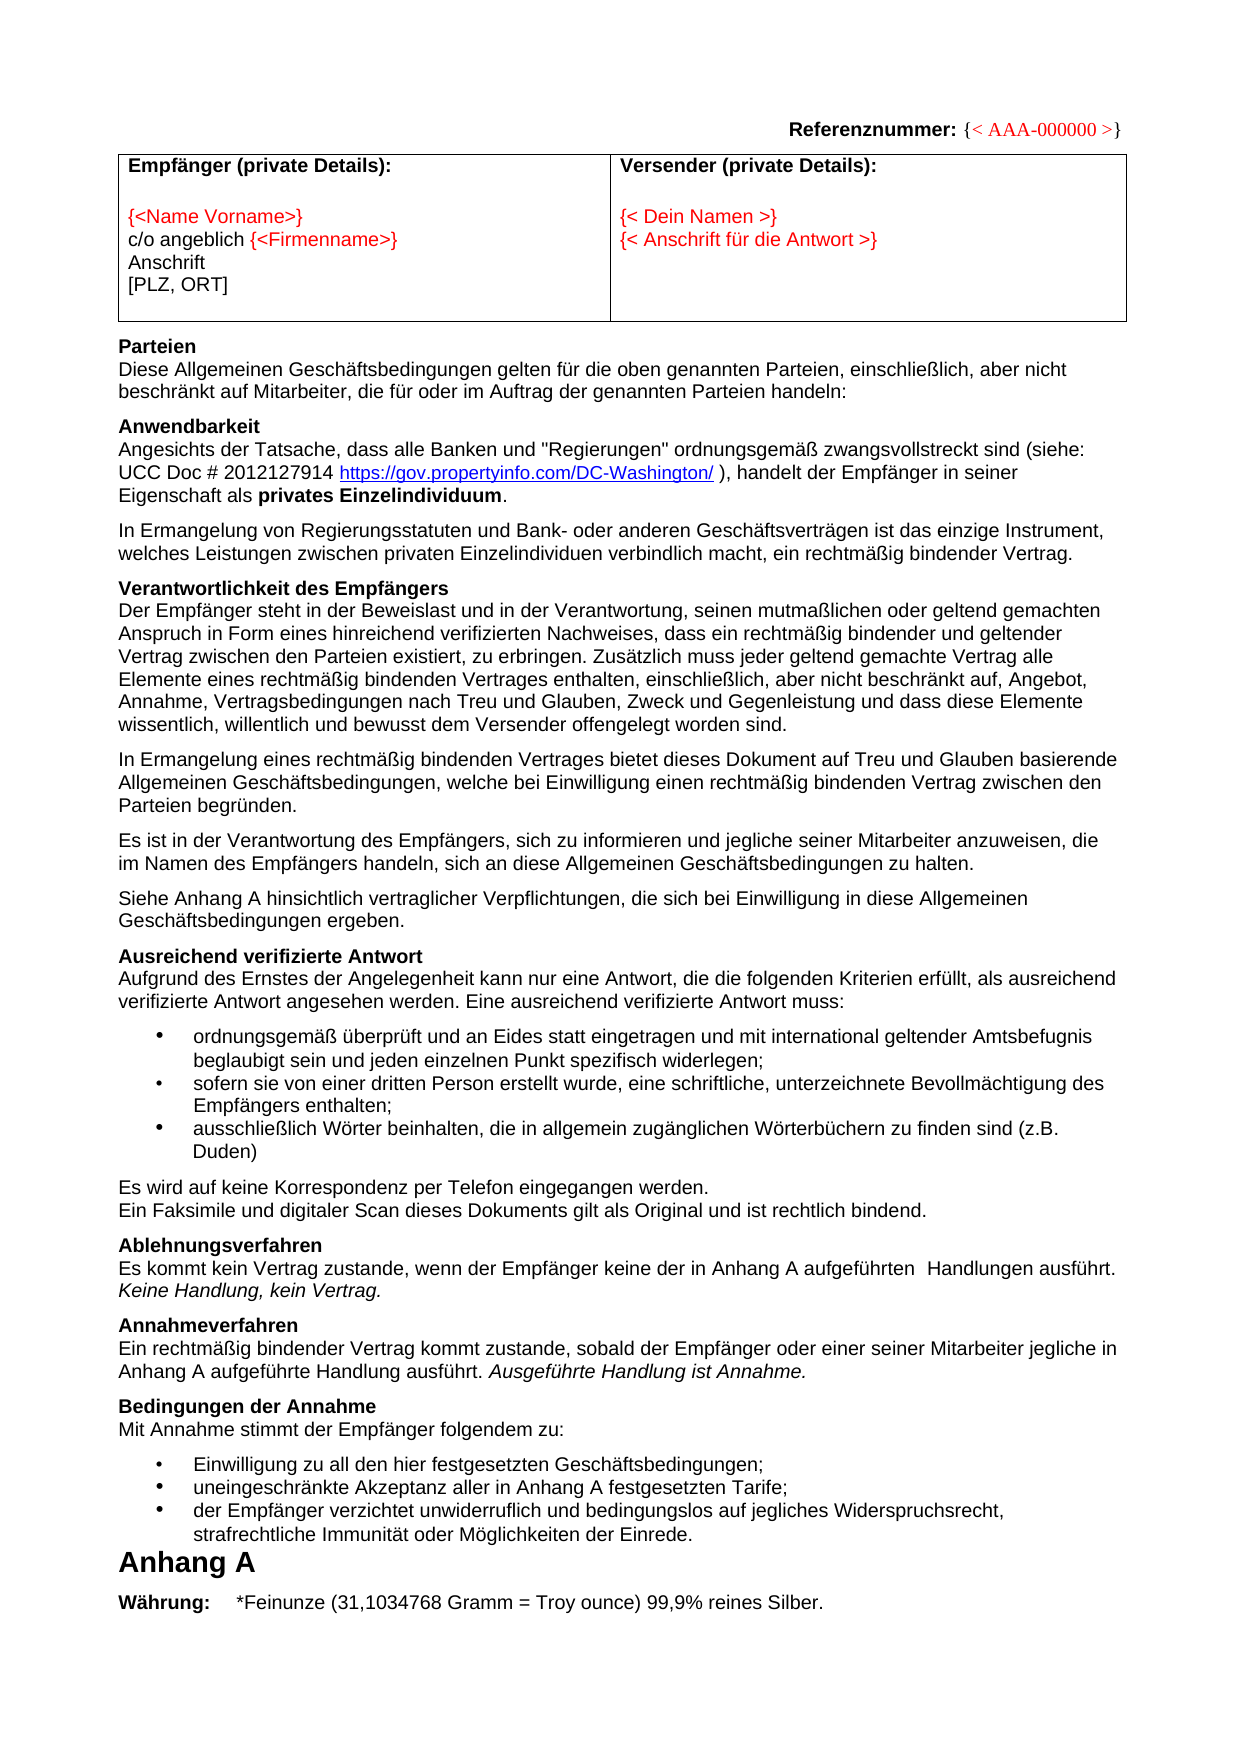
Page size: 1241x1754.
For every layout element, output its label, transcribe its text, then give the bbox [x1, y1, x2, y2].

list ordnungsgemäß überprüft und an Eides statt eingetragen und mit international geltender Amtsbefugnis beglaubigt sein und jeden einzelnen Punkt spezifisch widerlegen; [156, 1025, 1122, 1071]
text Es wird auf keine Korrespondenz per Telefon eingegangen werden. Ein Faksimile und digitaler Scan dieses Dokuments gilt als Original und ist rechtlich bindend. [118, 1176, 1122, 1221]
list uneingeschränkte Akzeptanz aller in Anhang A festgesetzten Tarife; [156, 1476, 1122, 1499]
text Parteien [118, 335, 1122, 357]
text Anhang A [118, 1545, 1122, 1579]
list ausschließlich Wörter beinhalten, die in allgemein zugänglichen Wörterbüchern zu finden sind (z.B. Duden) [155, 1117, 1122, 1163]
text Es ist in der Verantwortung des Empfängers, sich zu informieren und jegliche seiner Mitarbeiter anzuweisen, die im Namen des Empfängers handeln, sich an diese Allgemeinen Geschäftsbedingungen zu halten. [118, 829, 1122, 874]
list sofern sie von einer dritten Person erstellt wurde, eine schriftliche, unterzeichnete Bevollmächtigung des Empfängers enthalten; [156, 1071, 1122, 1117]
text In Ermangelung von Regierungsstatuten und Bank- oder anderen Geschäftsverträgen ist das einzige Instrument, welches Leistungen zwischen privaten Einzelindividuen verbindlich macht, ein rechtmäßig bindender Vertrag. [118, 519, 1122, 564]
text Ausreichend verifizierte Antwort [118, 944, 1122, 967]
text Verantwortlichkeit des Empfängers [118, 577, 1122, 599]
text Es kommt kein Vertrag zustande, wenn der Empfänger keine der in Anhang A aufgeführten Handlungen ausführt. Keine Handlung, kein Vertrag. [118, 1256, 1122, 1302]
list Einwilligung zu all den hier festgesetzten Geschäftsbedingungen; [156, 1453, 1122, 1476]
table_header Versender (private Details): {< Dein Namen >} {< Anschrift für die Antwort >} [611, 155, 1126, 321]
text In Ermangelung eines rechtmäßig bindenden Vertrages bietet dieses Dokument auf Treu und Glauben basierende Allgemeinen Geschäftsbedingungen, welche bei Einwilligung einen rechtmäßig bindenden Vertrag zwischen den Parteien begründen. [118, 748, 1122, 816]
text Der Empfänger steht in der Beweislast und in der Verantwortung, seinen mutmaßlichen oder geltend gemachten Anspruch in Form eines hinreichend verifizierten Nachweises, dass ein rechtmäßig bindender und geltender Vertrag zwischen den Parteien existiert, zu erbringen. Zusätzlich muss jeder geltend gemachte Vertrag alle Elemente eines rechtmäßig bindenden Vertrages enthalten, einschließlich, aber nicht beschränkt auf, Angebot, Annahme, Vertragsbedingungen nach Treu und Glauben, Zweck und Gegenleistung und dass diese Elemente wissentlich, willentlich und bewusst dem Versender offengelegt worden sind. [118, 599, 1122, 736]
list der Empfänger verzichtet unwiderruflich und bedingungslos auf jegliches Widerspruchsrecht, strafrechtliche Immunität oder Möglichkeiten der Einrede. [156, 1499, 1122, 1545]
text Bedingungen der Annahme [118, 1395, 1122, 1418]
text Ablehnungsverfahren [118, 1234, 1122, 1256]
text Mit Annahme stimmt der Empfänger folgendem zu: [118, 1418, 1122, 1440]
text Referenznummer: {< AAA-000000 >} [118, 118, 1122, 141]
table_header Empfänger (private Details): {<Name Vorname>} c/o angeblich {<Firmenname>} Anschrift [PLZ, ORT] [119, 155, 610, 321]
text Diese Allgemeinen Geschäftsbedingungen gelten für die oben genannten Parteien, einschließlich, aber nicht beschränkt auf Mitarbeiter, die für oder im Auftrag der genannten Parteien handeln: [118, 357, 1122, 403]
text Währung: *Feinunze (31,1034768 Gramm = Troy ounce) 99,9% reines Silber. [118, 1591, 1122, 1614]
text Aufgrund des Ernstes der Angelegenheit kann nur eine Antwort, die die folgenden Kriterien erfüllt, als ausreichend verifizierte Antwort angesehen werden. Eine ausreichend verifizierte Antwort muss: [118, 967, 1122, 1013]
text Siehe Anhang A hinsichtlich vertraglicher Verpflichtungen, die sich bei Einwilligung in diese Allgemeinen Geschäftsbedingungen ergeben. [118, 887, 1122, 932]
text Annahmeverfahren [118, 1314, 1122, 1337]
text Ein rechtmäßig bindender Vertrag kommt zustande, sobald der Empfänger oder einer seiner Mitarbeiter jegliche in Anhang A aufgeführte Handlung ausführt. Ausgeführte Handlung ist Annahme. [118, 1337, 1122, 1382]
text Anwendbarkeit [118, 415, 1122, 438]
text Angesichts der Tatsache, dass alle Banken und "Regierungen" ordnungsgemäß zwangsvollstreckt sind (siehe: UCC Doc # 2012127914 https://gov.propertyinfo.com/DC-Washington/ ), handelt der Empfänger in seiner Eigenschaft als privates Einzelindividuum. [118, 438, 1122, 506]
